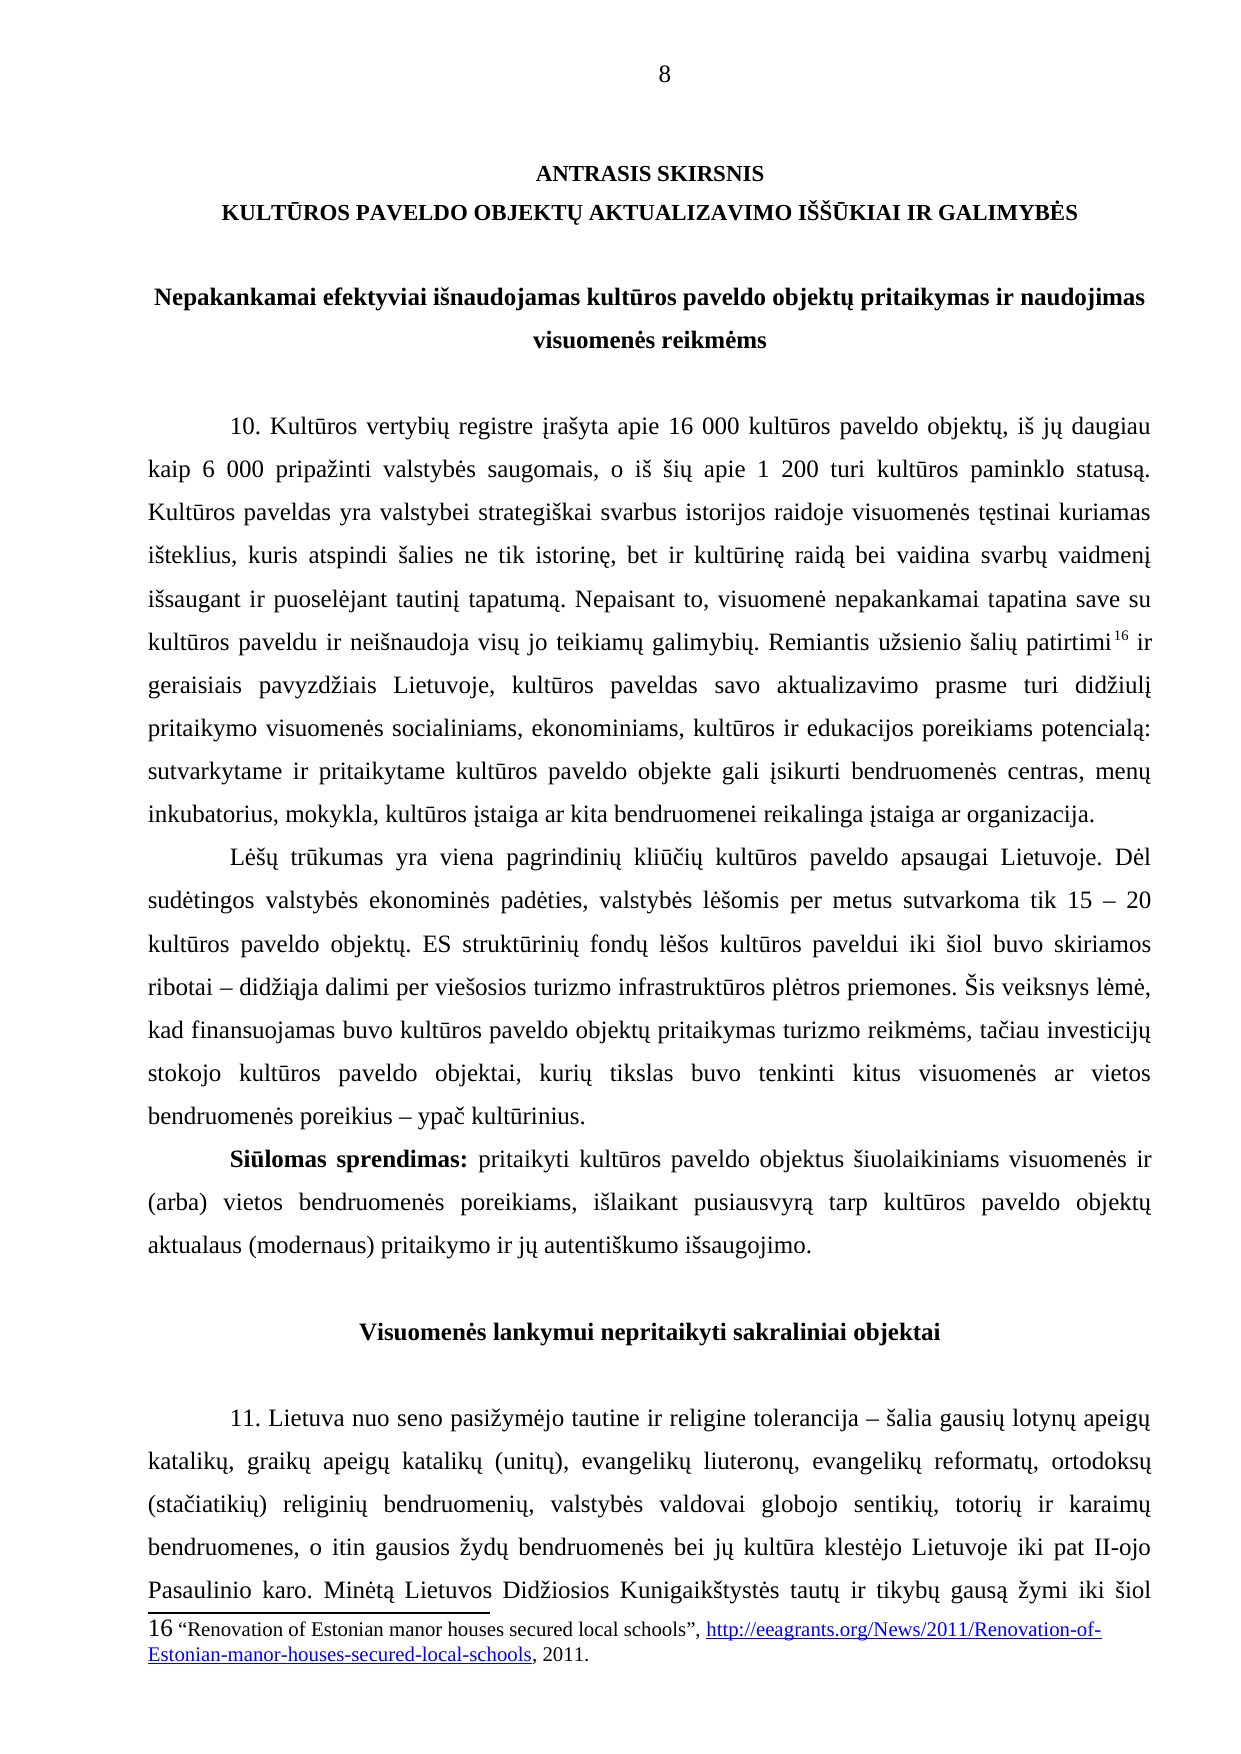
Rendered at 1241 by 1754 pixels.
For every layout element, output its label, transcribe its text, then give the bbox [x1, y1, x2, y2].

text Siūlomas sprendimas: pritaikyti kultūros paveldo objektus šiuolaikiniams visuomenės ir (arba) vietos bendruomenės poreikiams, išlaikant pusiausvyrą tarp kultūros paveldo objektų aktualaus (modernaus) pritaikymo ir jų autentiškumo išsaugojimo. [148, 1144, 1152, 1259]
text “Renovation of Estonian manor houses secured local schools”, http://eeagrants.org/News/2011/Renovation-of-Estonian-manor-houses-secured-local-schools, 2011. [148, 1613, 1181, 1666]
text KULTŪROS PAVELDO OBJEKTŲ AKTUALIZAVIMO IŠŠŪKIAI IR GALIMYBĖS [148, 199, 1152, 226]
text Visuomenės lankymui nepritaikyti sakraliniai objektai [148, 1317, 1152, 1346]
text 10. Kultūros vertybių registre įrašyta apie 16 000 kultūros paveldo objektų, iš jų daugiau kaip 6 000 pripažinti valstybės saugomais, o iš šių apie 1 200 turi kultūros paminklo statusą. Kultūros paveldas yra valstybei strategiškai svarbus istorijos raidoje visuomenės tęstinai kuriamas išteklius, kuris atspindi šalies ne tik istorinę, bet ir kultūrinę raidą bei vaidina svarbų vaidmenį išsaugant ir puoselėjant tautinį tapatumą. Nepaisant to, visuomenė nepakankamai tapatina save su kultūros paveldu ir neišnaudoja visų jo teikiamų galimybių. Remiantis užsienio šalių patirtimi ir geraisiais pavyzdžiais Lietuvoje, kultūros paveldas savo aktualizavimo prasme turi didžiulį pritaikymo visuomenės socialiniams, ekonominiams, kultūros ir edukacijos poreikiams potencialą: sutvarkytame ir pritaikytame kultūros paveldo objekte gali įsikurti bendruomenės centras, menų inkubatorius, mokykla, kultūros įstaiga ar kita bendruomenei reikalinga įstaiga ar organizacija. [148, 411, 1152, 828]
text ANTRASIS SKIRSNIS [148, 160, 1152, 186]
text 11. Lietuva nuo seno pasižymėjo tautine ir religine tolerancija – šalia gausių lotynų apeigų katalikų, graikų apeigų katalikų (unitų), evangelikų liuteronų, evangelikų reformatų, ortodoksų (stačiatikių) religinių bendruomenių, valstybės valdovai globojo sentikių, totorių ir karaimų bendruomenes, o itin gausios žydų bendruomenės bei jų kultūra klestėjo Lietuvoje iki pat II-ojo Pasaulinio karo. Minėtą Lietuvos Didžiosios Kunigaikštystės tautų ir tikybų gausą žymi iki šiol [148, 1403, 1152, 1604]
text Lėšų trūkumas yra viena pagrindinių kliūčių kultūros paveldo apsaugai Lietuvoje. Dėl sudėtingos valstybės ekonominės padėties, valstybės lėšomis per metus sutvarkoma tik 15 – 20 kultūros paveldo objektų. ES struktūrinių fondų lėšos kultūros paveldui iki šiol buvo skiriamos ribotai – didžiąja dalimi per viešosios turizmo infrastruktūros plėtros priemones. Šis veiksnys lėmė, kad finansuojamas buvo kultūros paveldo objektų pritaikymas turizmo reikmėms, tačiau investicijų stokojo kultūros paveldo objektai, kurių tikslas buvo tenkinti kitus visuomenės ar vietos bendruomenės poreikius – ypač kultūrinius. [148, 842, 1152, 1130]
text Nepakankamai efektyviai išnaudojamas kultūros paveldo objektų pritaikymas ir naudojimas visuomenės reikmėms [148, 282, 1152, 354]
